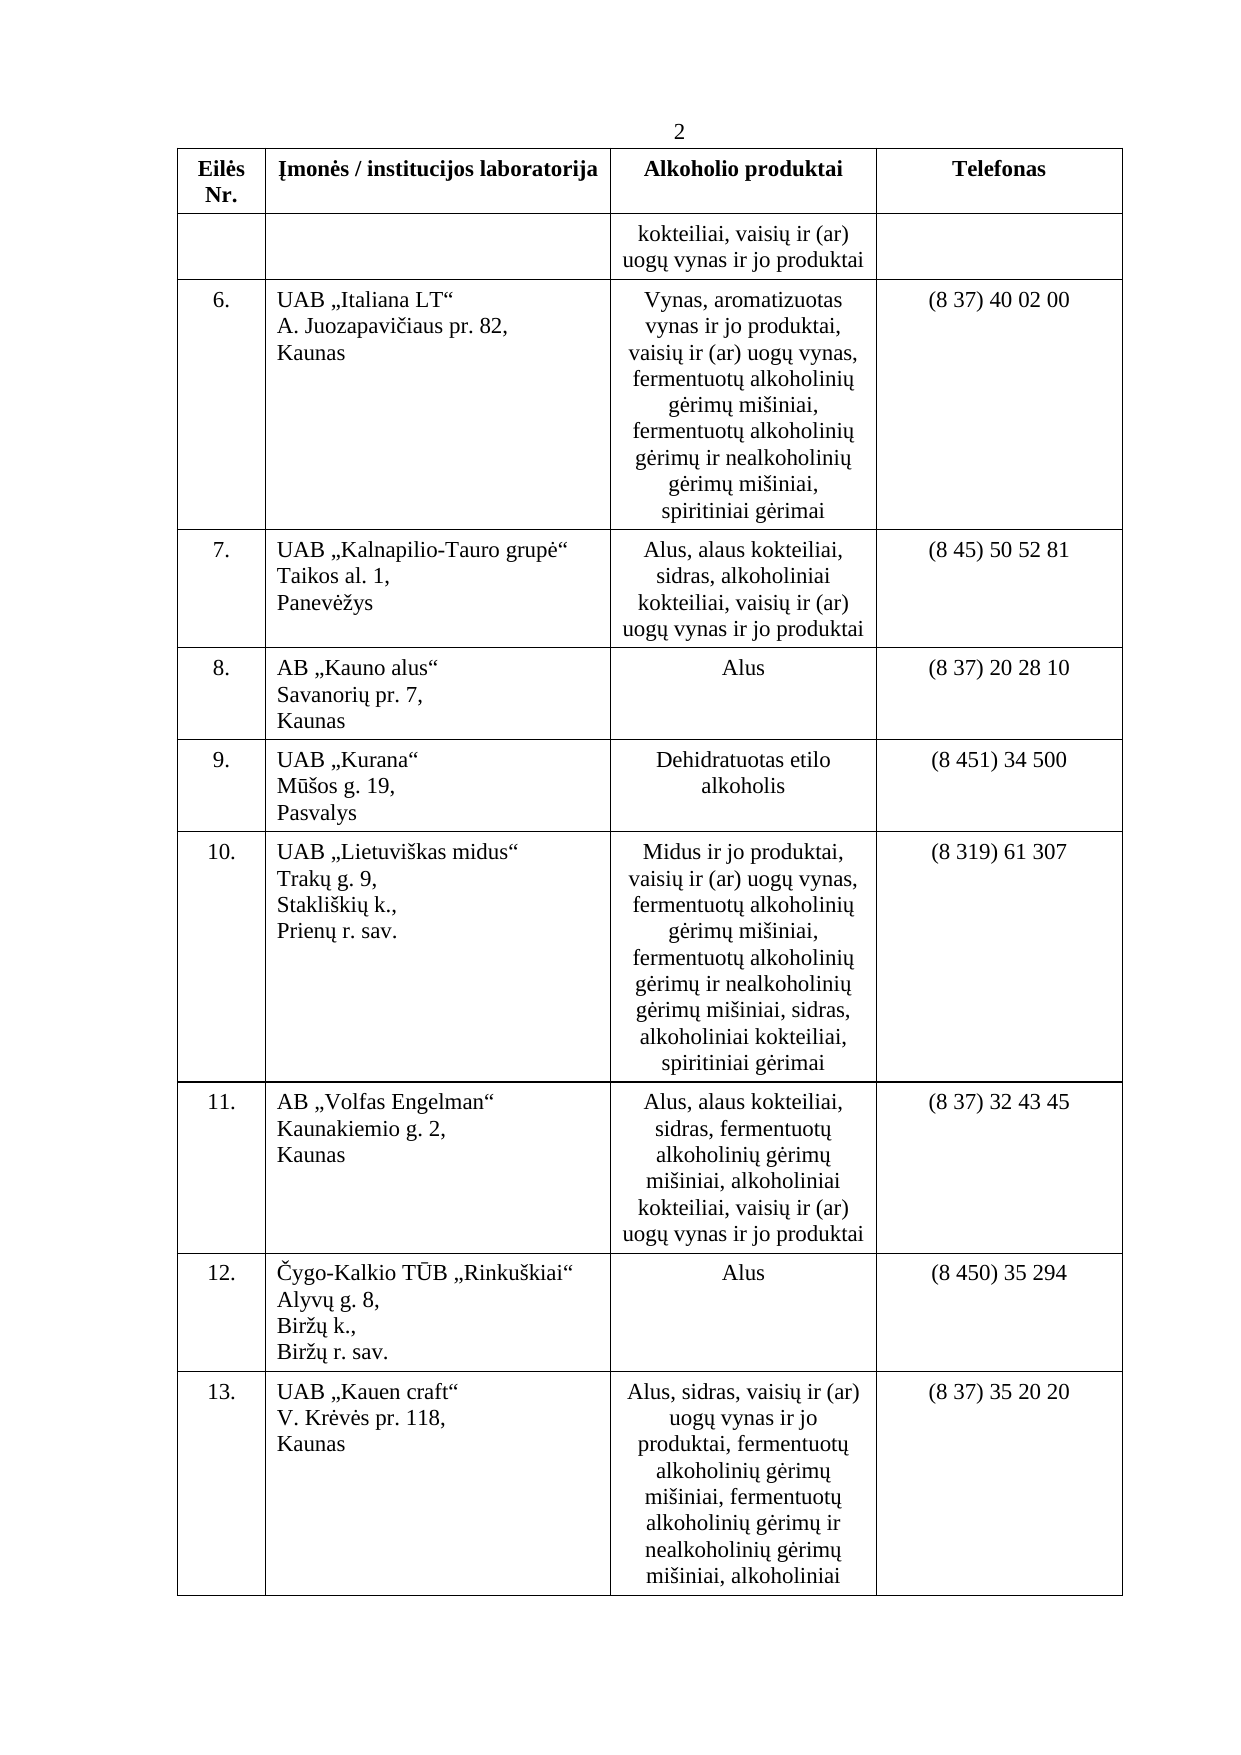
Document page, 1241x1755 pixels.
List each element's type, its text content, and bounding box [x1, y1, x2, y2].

table_cell (8 37) 40 02 00 [877, 280, 1122, 529]
table_cell kokteiliai, vaisių ir (ar) uogų vynas ir jo produktai [611, 214, 876, 279]
table_cell 7. [178, 530, 265, 647]
table_cell 10. [178, 832, 265, 1081]
table_cell Alus [611, 1254, 876, 1371]
table_cell 11. [178, 1083, 265, 1252]
table_cell [266, 214, 610, 279]
table_cell (8 37) 35 20 20 [877, 1372, 1122, 1594]
table_cell (8 45) 50 52 81 [877, 530, 1122, 647]
table_cell UAB „Kauen craft“ V. Krėvės pr. 118, Kaunas [266, 1372, 610, 1594]
table_cell 9. [178, 740, 265, 831]
table_cell Midus ir jo produktai, vaisių ir (ar) uogų vynas, fermentuotų alkoholinių gėrimų mišiniai, fermentuotų alkoholinių gėrimų ir nealkoholinių gėrimų mišiniai, sidras, alkoholiniai kokteiliai, spiritiniai gėrimai [611, 832, 876, 1081]
table_cell 6. [178, 280, 265, 529]
table_cell Alus, sidras, vaisių ir (ar) uogų vynas ir jo produktai, fermentuotų alkoholinių gėrimų mišiniai, fermentuotų alkoholinių gėrimų ir nealkoholinių gėrimų mišiniai, alkoholiniai [611, 1372, 876, 1594]
table_header Įmonės / institucijos laboratorija [266, 149, 610, 213]
table_cell UAB „Kurana“ Mūšos g. 19, Pasvalys [266, 740, 610, 831]
table_cell (8 37) 32 43 45 [877, 1083, 1122, 1252]
table_cell [877, 214, 1122, 279]
table_header Alkoholio produktai [611, 149, 876, 213]
table_cell Alus, alaus kokteiliai, sidras, alkoholiniai kokteiliai, vaisių ir (ar) uogų vynas ir jo produktai [611, 530, 876, 647]
table_cell (8 450) 35 294 [877, 1254, 1122, 1371]
table_cell Čygo-Kalkio TŪB „Rinkuškiai“ Alyvų g. 8, Biržų k., Biržų r. sav. [266, 1254, 610, 1371]
table_cell UAB „Italiana LT“ A. Juozapavičiaus pr. 82, Kaunas [266, 280, 610, 529]
table_cell [178, 214, 265, 279]
table_cell Vynas, aromatizuotas vynas ir jo produktai, vaisių ir (ar) uogų vynas, fermentuotų alkoholinių gėrimų mišiniai, fermentuotų alkoholinių gėrimų ir nealkoholinių gėrimų mišiniai, spiritiniai gėrimai [611, 280, 876, 529]
table_cell Alus [611, 648, 876, 739]
table_cell Dehidratuotas etilo alkoholis [611, 740, 876, 831]
table_cell 12. [178, 1254, 265, 1371]
table_cell AB „Kauno alus“ Savanorių pr. 7, Kaunas [266, 648, 610, 739]
table_cell 13. [178, 1372, 265, 1594]
table_cell Alus, alaus kokteiliai, sidras, fermentuotų alkoholinių gėrimų mišiniai, alkoholiniai kokteiliai, vaisių ir (ar) uogų vynas ir jo produktai [611, 1083, 876, 1252]
table_cell AB „Volfas Engelman“ Kaunakiemio g. 2, Kaunas [266, 1083, 610, 1252]
table_cell UAB „Kalnapilio-Tauro grupė“ Taikos al. 1, Panevėžys [266, 530, 610, 647]
table_cell UAB „Lietuviškas midus“ Trakų g. 9, Stakliškių k., Prienų r. sav. [266, 832, 610, 1081]
table_header Eilės Nr. [178, 149, 265, 213]
table_cell 8. [178, 648, 265, 739]
table_cell (8 451) 34 500 [877, 740, 1122, 831]
table_cell (8 37) 20 28 10 [877, 648, 1122, 739]
table_cell (8 319) 61 307 [877, 832, 1122, 1081]
table_header Telefonas [877, 149, 1122, 213]
